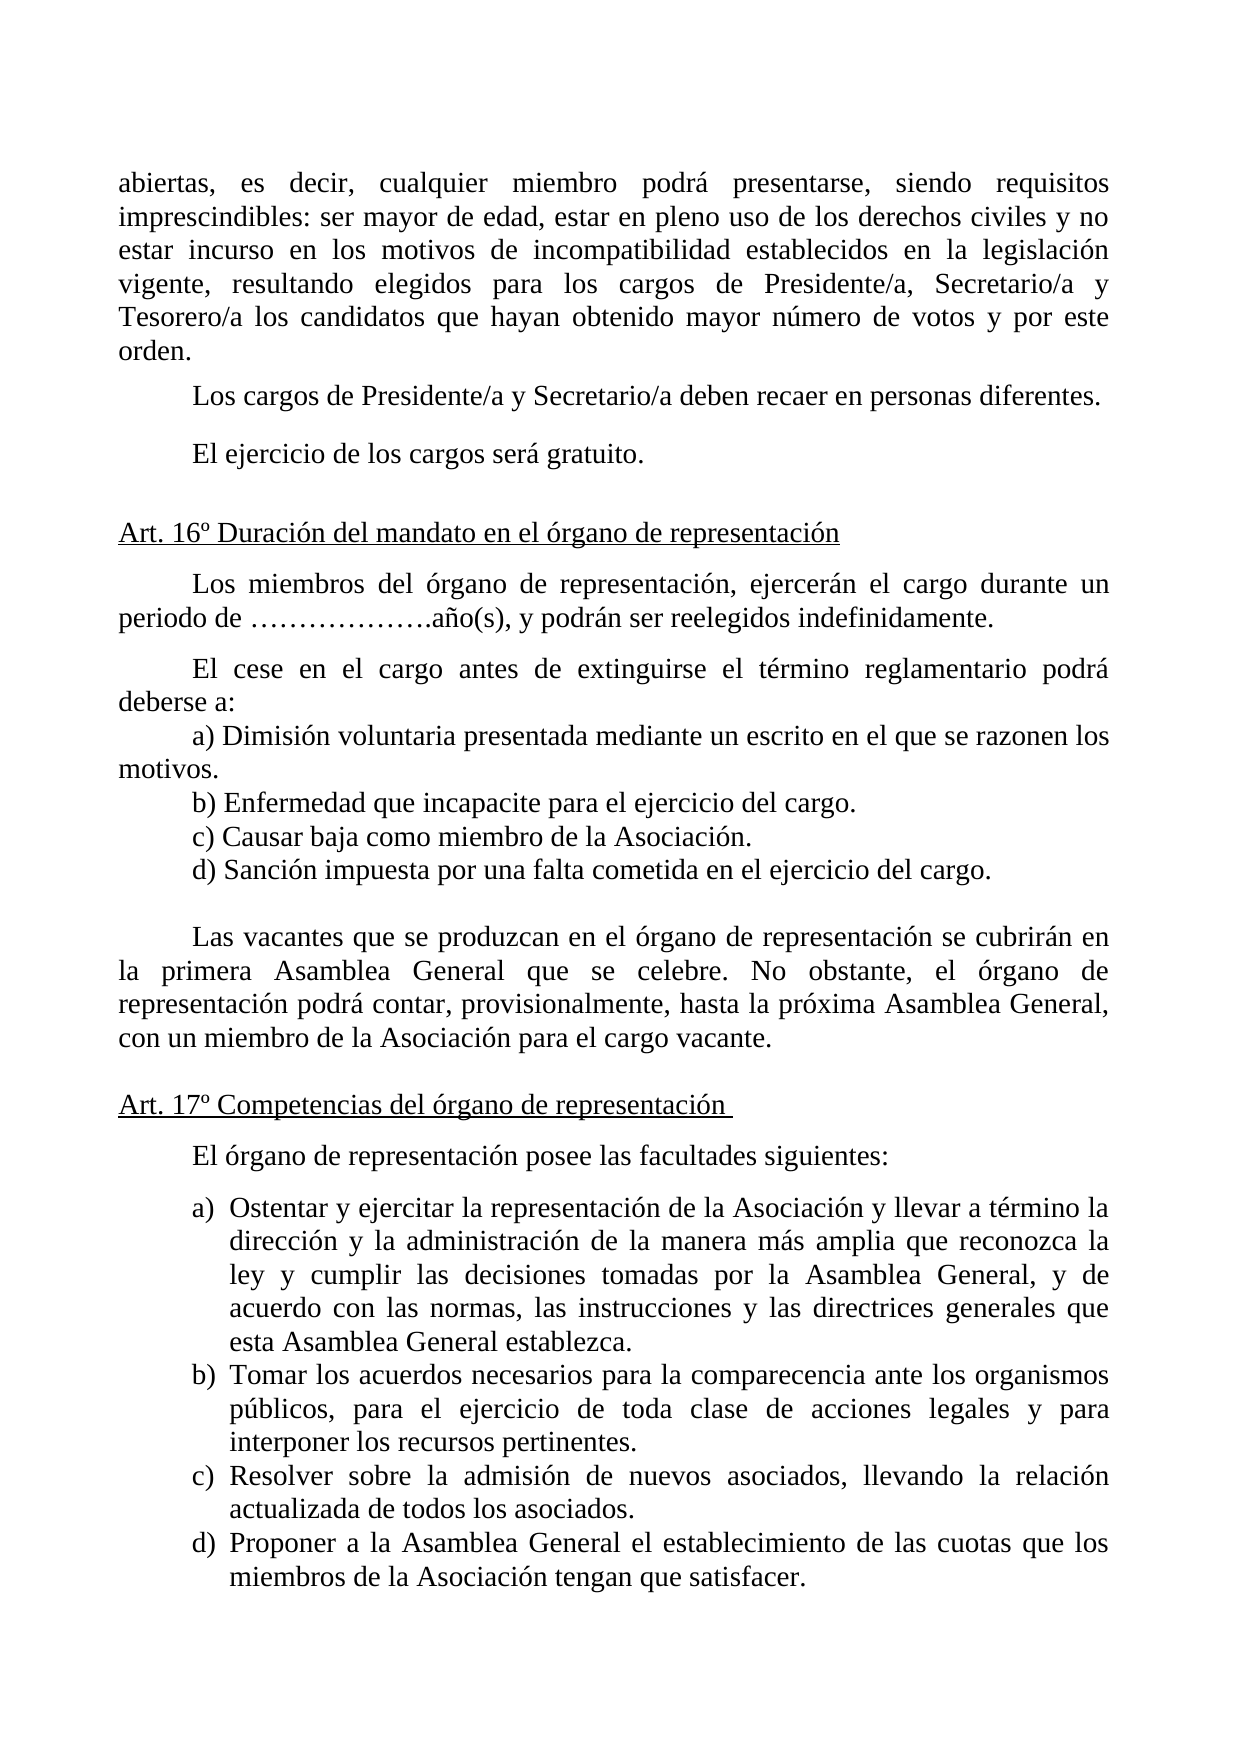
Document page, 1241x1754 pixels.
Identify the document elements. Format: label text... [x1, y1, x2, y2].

list Resolver sobre la admisión de nuevos asociados, llevando la relación actualizada de todos los asociados. [192, 1458, 1110, 1525]
text Art. 17º Competencias del órgano de representación [118, 1087, 1110, 1121]
list Tomar los acuerdos necesarios para la comparecencia ante los organismos públicos, para el ejercicio de toda clase de acciones legales y para interponer los recursos pertinentes. [192, 1357, 1110, 1458]
text Art. 16º Duración del mandato en el órgano de representación [118, 515, 1110, 548]
text abiertas, es decir, cualquier miembro podrá presentarse, siendo requisitos imprescindibles: ser mayor de edad, estar en pleno uso de los derechos civiles y no estar incurso en los motivos de incompatibilidad establecidos en la legislación vigente, resultando elegidos para los cargos de Presidente/a, Secretario/a y Tesorero/a los candidatos que hayan obtenido mayor número de votos y por este orden. [118, 165, 1110, 367]
text c) Causar baja como miembro de la Asociación. [118, 819, 1110, 852]
text Los miembros del órgano de representación, ejercerán el cargo durante un periodo de ……………….año(s), y podrán ser reelegidos indefinidamente. [118, 566, 1110, 633]
list Ostentar y ejercitar la representación de la Asociación y llevar a término la dirección y la administración de la manera más amplia que reconozca la ley y cumplir las decisiones tomadas por la Asamblea General, y de acuerdo con las normas, las instrucciones y las directrices generales que esta Asamblea General establezca. [192, 1190, 1110, 1357]
text El órgano de representación posee las facultades siguientes: [118, 1138, 1110, 1172]
list Proponer a la Asamblea General el establecimiento de las cuotas que los miembros de la Asociación tengan que satisfacer. [192, 1525, 1110, 1592]
text d) Sanción impuesta por una falta cometida en el ejercicio del cargo. [118, 852, 1110, 886]
text El cese en el cargo antes de extinguirse el término reglamentario podrá deberse a: [118, 651, 1110, 718]
text El ejercicio de los cargos será gratuito. [118, 436, 1110, 469]
text Los cargos de Presidente/a y Secretario/a deben recaer en personas diferentes. [118, 378, 1110, 412]
text b) Enfermedad que incapacite para el ejercicio del cargo. [118, 785, 1110, 819]
text a) Dimisión voluntaria presentada mediante un escrito en el que se razonen los motivos. [118, 718, 1110, 785]
text Las vacantes que se produzcan en el órgano de representación se cubrirán en la primera Asamblea General que se celebre. No obstante, el órgano de representación podrá contar, provisionalmente, hasta la próxima Asamblea General, con un miembro de la Asociación para el cargo vacante. [118, 919, 1110, 1053]
